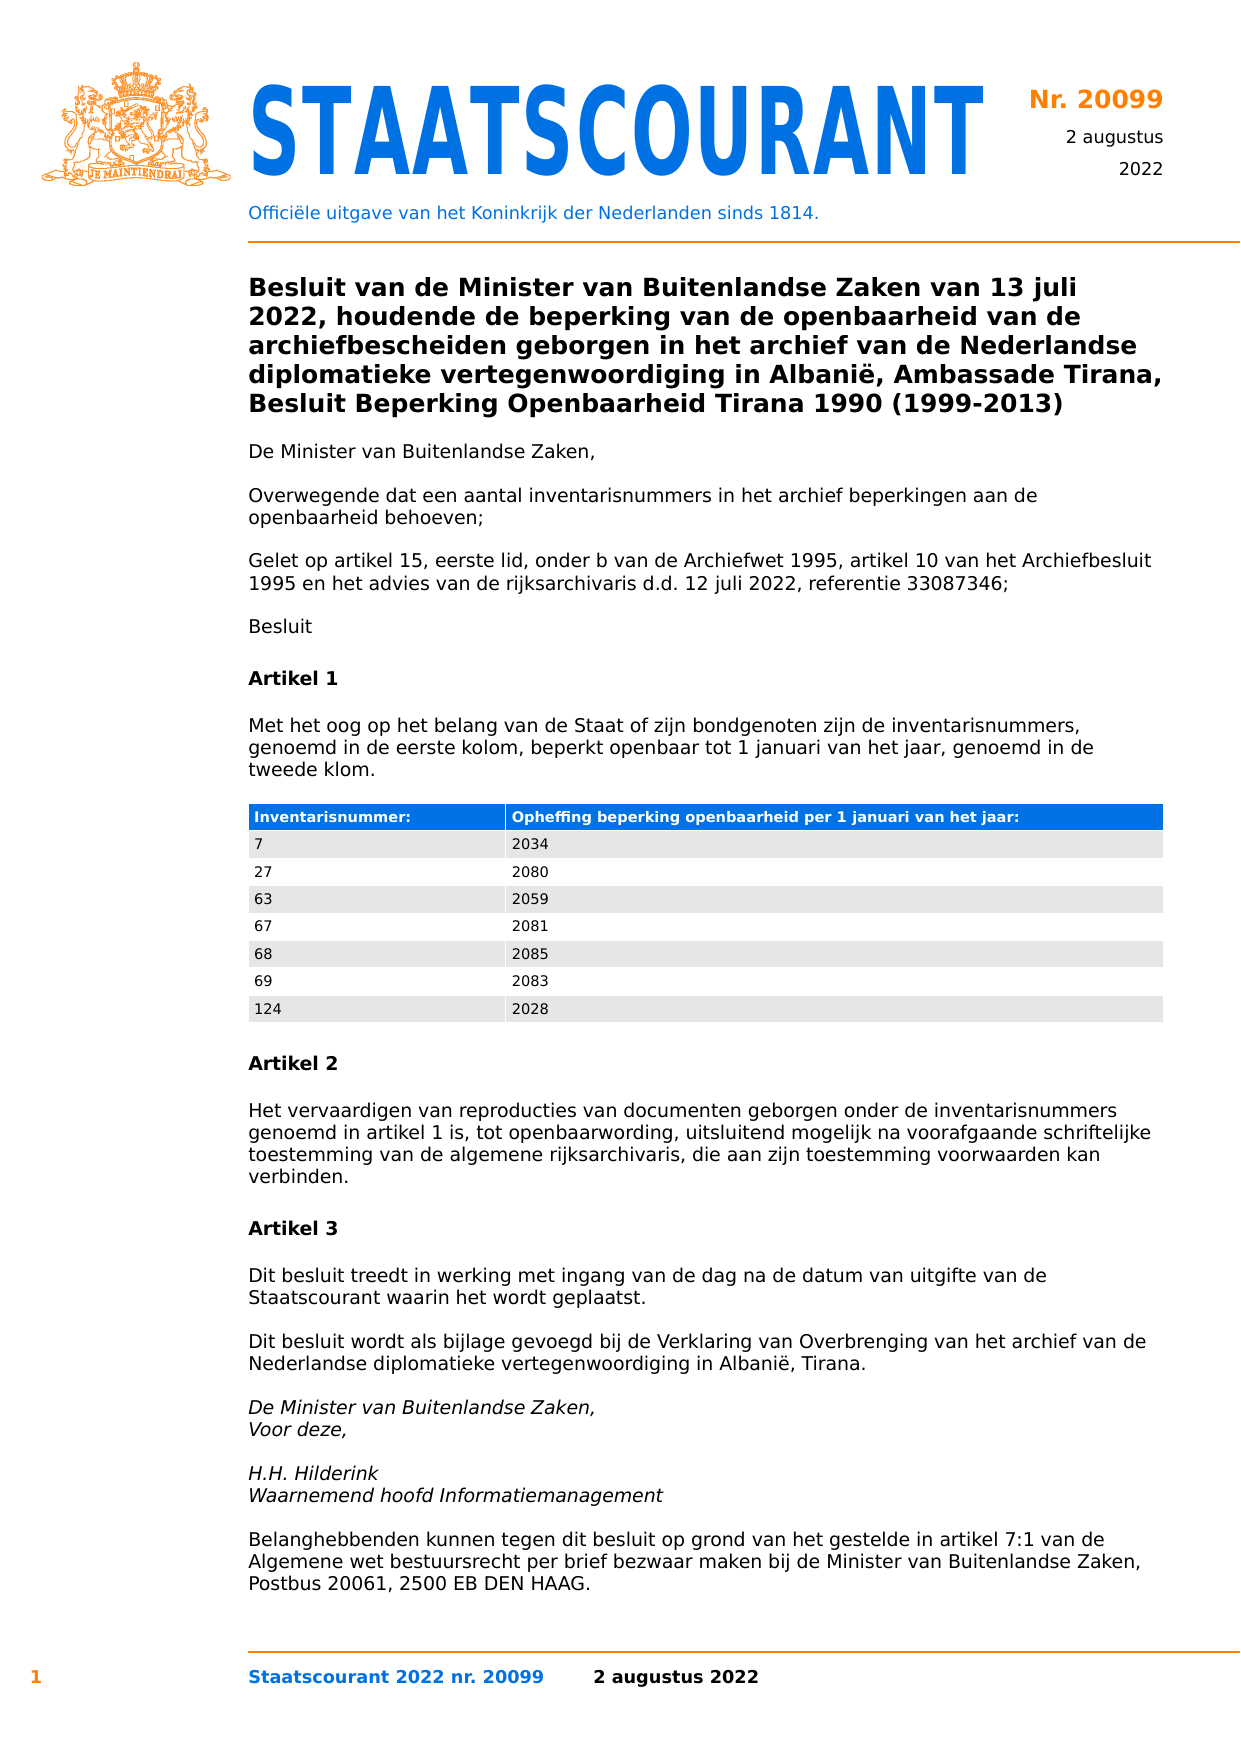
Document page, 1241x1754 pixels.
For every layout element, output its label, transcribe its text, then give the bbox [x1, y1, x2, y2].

text Besluit [248, 616, 1163, 638]
table_cell 124 [249, 996, 505, 1022]
table_header Inventarisnummer: [249, 804, 505, 830]
table_cell 2028 [506, 996, 1163, 1022]
table_cell 2083 [506, 969, 1163, 995]
table_cell 67 [249, 914, 505, 940]
table_header STAATSCOURANT [248, 62, 998, 203]
subtitle Artikel 2 [248, 1053, 1163, 1075]
table_header Opheffing beperking openbaarheid per 1 januari van het jaar: [506, 804, 1163, 830]
text Dit besluit wordt als bijlage gevoegd bij de Verklaring van Overbrenging van het archief van de Nederlandse diplomatieke vertegenwoordiging in Albanië, Tirana. [248, 1331, 1163, 1375]
subtitle Artikel 3 [248, 1218, 1163, 1240]
table_cell 7 [249, 831, 505, 858]
picture [41, 62, 231, 186]
text Met het oog op het belang van de Staat of zijn bondgenoten zijn de inventarisnummers, genoemd in de eerste kolom, beperkt openbaar tot 1 januari van het jaar, genoemd in de tweede klom. [248, 715, 1163, 781]
table_cell 2022 [998, 153, 1240, 203]
table_cell 2034 [506, 831, 1163, 858]
subtitle Artikel 1 [248, 668, 1163, 690]
table_header [25, 62, 248, 241]
table_cell 63 [249, 886, 505, 913]
text Het vervaardigen van reproducties van documenten geborgen onder de inventarisnummers genoemd in artikel 1 is, tot openbaarwording, uitsluitend mogelijk na voorafgaande schriftelijke toestemming van de algemene rijksarchivaris, die aan zijn toestemming voorwaarden kan verbinden. [248, 1100, 1163, 1188]
table_cell 69 [249, 969, 505, 995]
text Belanghebbenden kunnen tegen dit besluit op grond van het gestelde in artikel 7:1 van de Algemene wet bestuursrecht per brief bezwaar maken bij de Minister van Buitenlandse Zaken, Postbus 20061, 2500 EB DEN HAAG. [248, 1528, 1163, 1594]
table_cell Officiële uitgave van het Koninkrijk der Nederlanden sinds 1814. [248, 203, 1240, 241]
subtitle Besluit van de Minister van Buitenlandse Zaken van 13 juli 2022, houdende de beperking van de openbaarheid van de archiefbescheiden geborgen in het archief van de Nederlandse diplomatieke vertegenwoordiging in Albanië, Ambassade Tirana, Besluit Beperking Openbaarheid Tirana 1990 (1999-2013) [248, 273, 1163, 419]
table_header Nr. 20099 [998, 62, 1240, 121]
text Dit besluit treedt in werking met ingang van de dag na de datum van uitgifte van de Staatscourant waarin het wordt geplaatst. [248, 1265, 1163, 1309]
table_cell 2059 [506, 886, 1163, 913]
table_cell 2085 [506, 941, 1163, 967]
table_cell 27 [249, 859, 505, 885]
text De Minister van Buitenlandse Zaken, Voor deze, H.H. Hilderink Waarnemend hoofd Informatiemanagement [248, 1397, 1163, 1507]
text Overwegende dat een aantal inventarisnummers in het archief beperkingen aan de openbaarheid behoeven; [248, 484, 1163, 528]
table_cell 2080 [506, 859, 1163, 885]
table_cell 68 [249, 941, 505, 967]
table_cell 2 augustus [998, 121, 1240, 153]
text De Minister van Buitenlandse Zaken, [248, 441, 1163, 463]
text Gelet op artikel 15, eerste lid, onder b van de Archiefwet 1995, artikel 10 van het Archiefbesluit 1995 en het advies van de rijksarchivaris d.d. 12 juli 2022, referentie 33087346; [248, 550, 1163, 594]
table_cell 2081 [506, 914, 1163, 940]
